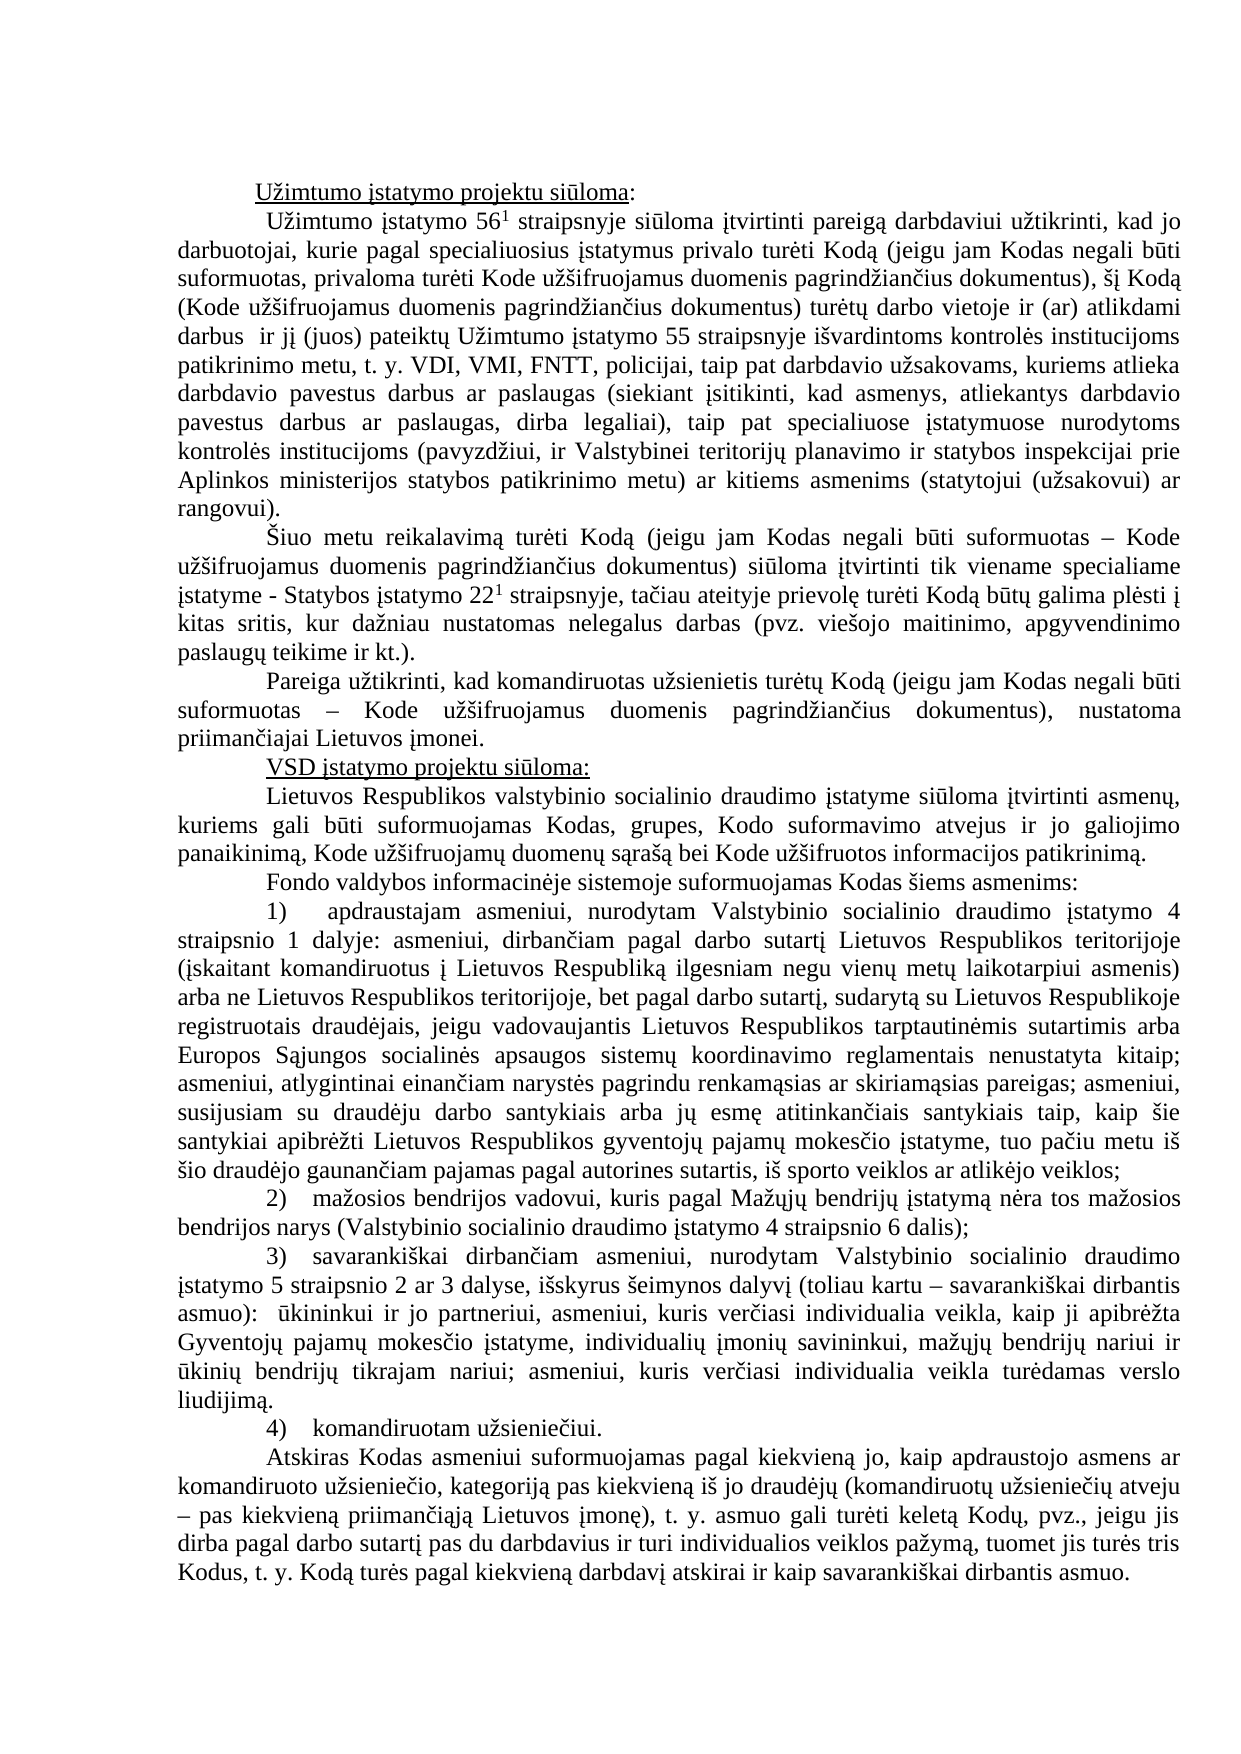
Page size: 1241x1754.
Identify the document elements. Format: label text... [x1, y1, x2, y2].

text Fondo valdybos informacinėje sistemoje suformuojamas Kodas šiems asmenims: [177, 867, 1181, 896]
text 4) komandiruotam užsieniečiui. [177, 1413, 1181, 1442]
text 2) mažosios bendrijos vadovui, kuris pagal Mažųjų bendrijų įstatymą nėra tos mažosios bendrijos narys (Valstybinio socialinio draudimo įstatymo 4 straipsnio 6 dalis); [177, 1183, 1181, 1241]
text Užimtumo įstatymo projektu siūloma: [177, 177, 1181, 206]
text Pareiga užtikrinti, kad komandiruotas užsienietis turėtų Kodą (jeigu jam Kodas negali būti suformuotas – Kode užšifruojamus duomenis pagrindžiančius dokumentus), nustatoma priimančiajai Lietuvos įmonei. [177, 666, 1181, 752]
text Šiuo metu reikalavimą turėti Kodą (jeigu jam Kodas negali būti suformuotas – Kode užšifruojamus duomenis pagrindžiančius dokumentus) siūloma įtvirtinti tik viename specialiame įstatyme - Statybos įstatymo 221 straipsnyje, tačiau ateityje prievolę turėti Kodą būtų galima plėsti į kitas sritis, kur dažniau nustatomas nelegalus darbas (pvz. viešojo maitinimo, apgyvendinimo paslaugų teikime ir kt.). [177, 522, 1181, 666]
text Lietuvos Respublikos valstybinio socialinio draudimo įstatyme siūloma įtvirtinti asmenų, kuriems gali būti suformuojamas Kodas, grupes, Kodo suformavimo atvejus ir jo galiojimo panaikinimą, Kode užšifruojamų duomenų sąrašą bei Kode užšifruotos informacijos patikrinimą. [177, 781, 1181, 867]
text Užimtumo įstatymo 561 straipsnyje siūloma įtvirtinti pareigą darbdaviui užtikrinti, kad jo darbuotojai, kurie pagal specialiuosius įstatymus privalo turėti Kodą (jeigu jam Kodas negali būti suformuotas, privaloma turėti Kode užšifruojamus duomenis pagrindžiančius dokumentus), šį Kodą (Kode užšifruojamus duomenis pagrindžiančius dokumentus) turėtų darbo vietoje ir (ar) atlikdami darbus ir jį (juos) pateiktų Užimtumo įstatymo 55 straipsnyje išvardintoms kontrolės institucijoms patikrinimo metu, t. y. VDI, VMI, FNTT, policijai, taip pat darbdavio užsakovams, kuriems atlieka darbdavio pavestus darbus ar paslaugas (siekiant įsitikinti, kad asmenys, atliekantys darbdavio pavestus darbus ar paslaugas, dirba legaliai), taip pat specialiuose įstatymuose nurodytoms kontrolės institucijoms (pavyzdžiui, ir Valstybinei teritorijų planavimo ir statybos inspekcijai prie Aplinkos ministerijos statybos patikrinimo metu) ar kitiems asmenims (statytojui (užsakovui) ar rangovui). [177, 206, 1181, 522]
text 3) savarankiškai dirbančiam asmeniui, nurodytam Valstybinio socialinio draudimo įstatymo 5 straipsnio 2 ar 3 dalyse, išskyrus šeimynos dalyvį (toliau kartu – savarankiškai dirbantis asmuo): ūkininkui ir jo partneriui, asmeniui, kuris verčiasi individualia veikla, kaip ji apibrėžta Gyventojų pajamų mokesčio įstatyme, individualių įmonių savininkui, mažųjų bendrijų nariui ir ūkinių bendrijų tikrajam nariui; asmeniui, kuris verčiasi individualia veikla turėdamas verslo liudijimą. [177, 1241, 1181, 1413]
text VSD įstatymo projektu siūloma: [177, 752, 1181, 781]
text 1) apdraustajam asmeniui, nurodytam Valstybinio socialinio draudimo įstatymo 4 straipsnio 1 dalyje: asmeniui, dirbančiam pagal darbo sutartį Lietuvos Respublikos teritorijoje (įskaitant komandiruotus į Lietuvos Respubliką ilgesniam negu vienų metų laikotarpiui asmenis) arba ne Lietuvos Respublikos teritorijoje, bet pagal darbo sutartį, sudarytą su Lietuvos Respublikoje registruotais draudėjais, jeigu vadovaujantis Lietuvos Respublikos tarptautinėmis sutartimis arba Europos Sąjungos socialinės apsaugos sistemų koordinavimo reglamentais nenustatyta kitaip; asmeniui, atlygintinai einančiam narystės pagrindu renkamąsias ar skiriamąsias pareigas; asmeniui, susijusiam su draudėju darbo santykiais arba jų esmę atitinkančiais santykiais taip, kaip šie santykiai apibrėžti Lietuvos Respublikos gyventojų pajamų mokesčio įstatyme, tuo pačiu metu iš šio draudėjo gaunančiam pajamas pagal autorines sutartis, iš sporto veiklos ar atlikėjo veiklos; [177, 896, 1181, 1183]
text Atskiras Kodas asmeniui suformuojamas pagal kiekvieną jo, kaip apdraustojo asmens ar komandiruoto užsieniečio, kategoriją pas kiekvieną iš jo draudėjų (komandiruotų užsieniečių atveju – pas kiekvieną priimančiąją Lietuvos įmonę), t. y. asmuo gali turėti keletą Kodų, pvz., jeigu jis dirba pagal darbo sutartį pas du darbdavius ir turi individualios veiklos pažymą, tuomet jis turės tris Kodus, t. y. Kodą turės pagal kiekvieną darbdavį atskirai ir kaip savarankiškai dirbantis asmuo. [177, 1442, 1181, 1586]
